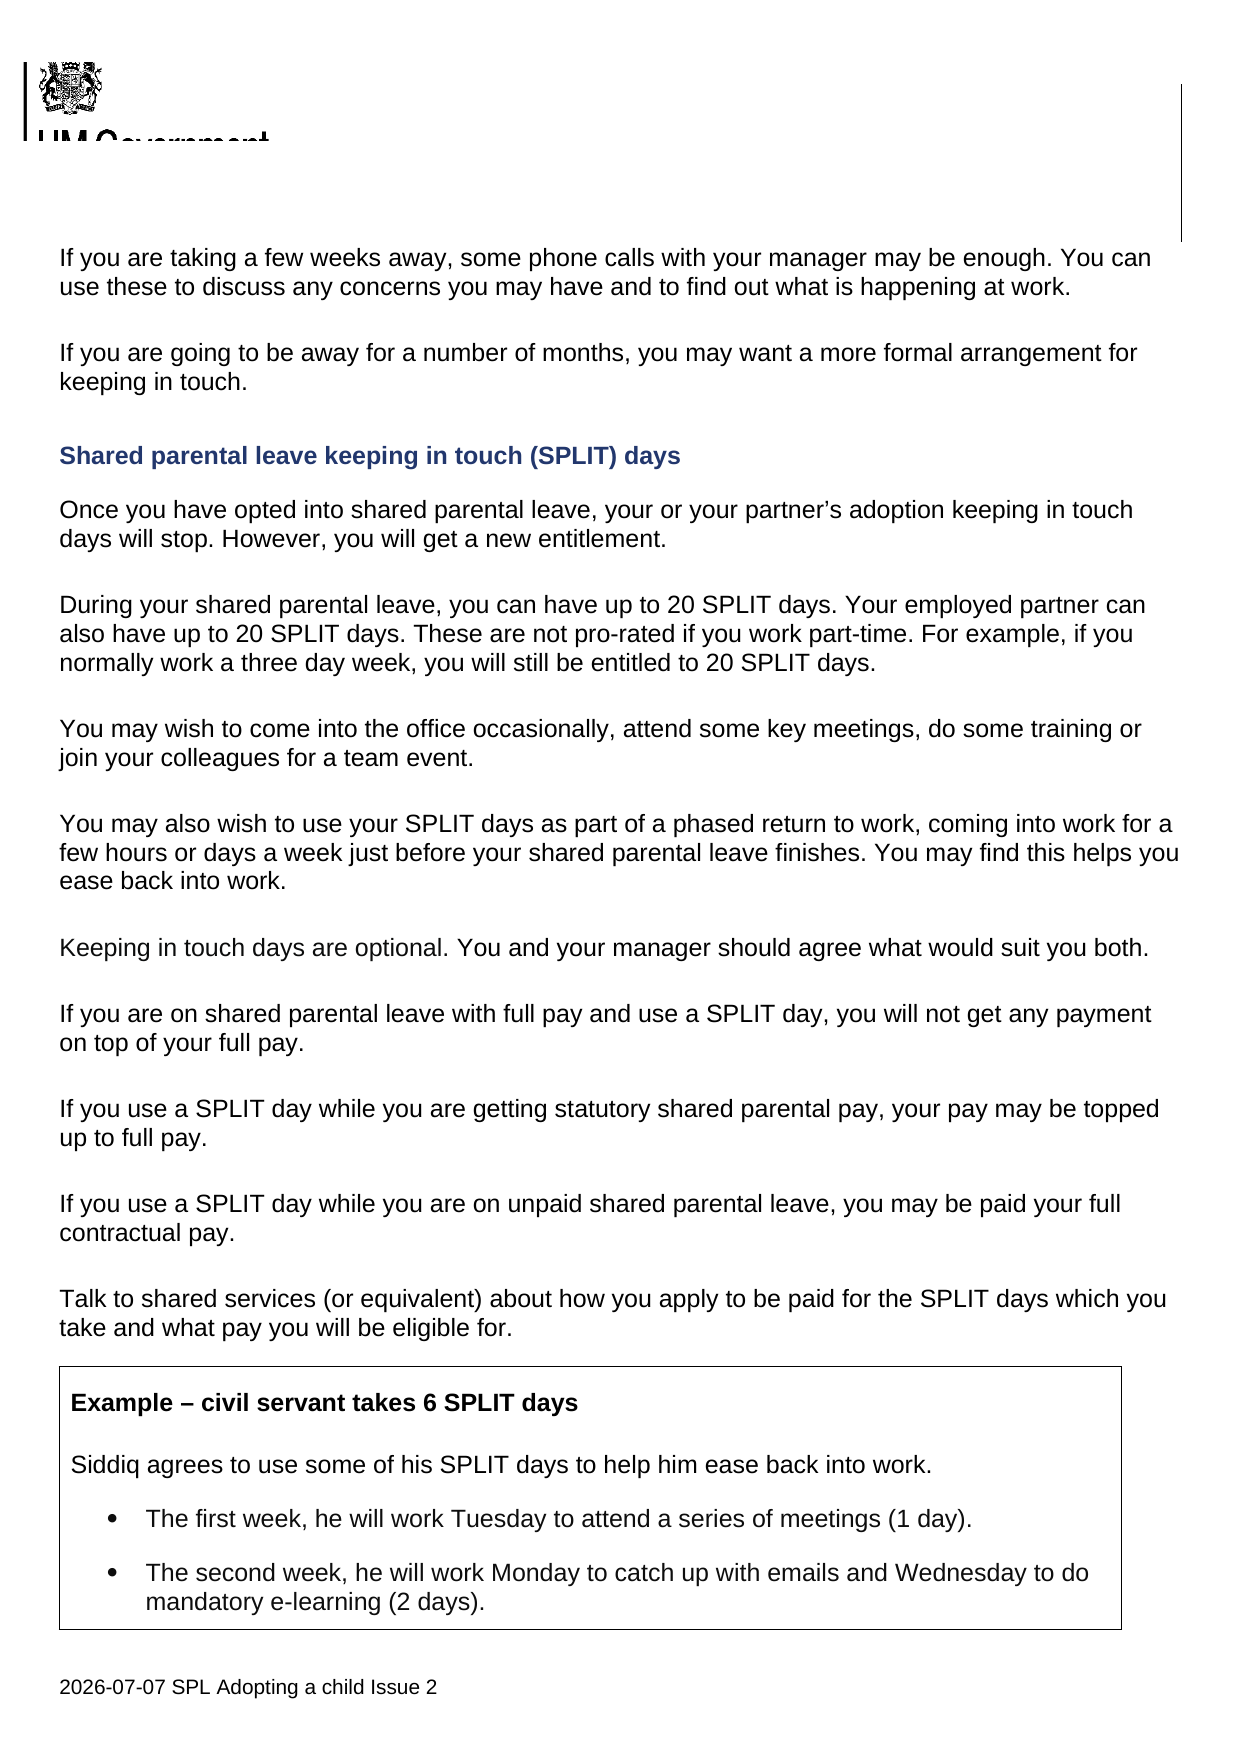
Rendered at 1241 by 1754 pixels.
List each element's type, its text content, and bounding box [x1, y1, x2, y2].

text If you use a SPLIT day while you are getting statutory shared parental pay, your pay may be topped up to full pay. [59, 1094, 1181, 1151]
subtitle Shared parental leave keeping in touch (SPLIT) days [59, 441, 1181, 470]
text If you are going to be away for a number of months, you may want a more formal arrangement for keeping in touch. [59, 338, 1181, 395]
text Keeping in touch days are optional. You and your manager should agree what would suit you both. [59, 932, 1181, 961]
table_header Example – civil servant takes 6 SPLIT days Siddiq agrees to use some of his SPLIT days to help him ease back into work. The first week, he will work Tuesday to attend a series of meetings (1 day). The second week, he will work Monday to catch up with emails and Wednesday to do mandatory e-learning (2 days). The third week, he will work Monday to do refresher training, Wednesday to go through the work he will be doing on returning to work and Friday to meet with his team (3 days). Siddiq has worked 6 full days so will be entitled to 6 days at full pay. As he is on statutory shared parental pay, he will have 6 days of this topped up to full pay. [60, 1367, 1121, 1629]
text If you use a SPLIT day while you are on unpaid shared parental leave, you may be paid your full contractual pay. [59, 1189, 1181, 1246]
text Talk to shared services (or equivalent) about how you apply to be paid for the SPLIT days which you take and what pay you will be eligible for. [59, 1284, 1181, 1341]
text You may also wish to use your SPLIT days as part of a phased return to work, coming into work for a few hours or days a week just before your shared parental leave finishes. You may find this helps you ease back into work. [59, 809, 1181, 895]
text Once you have opted into shared parental leave, your or your partner’s adoption keeping in touch days will stop. However, you will get a new entitlement. [59, 495, 1181, 552]
text You may wish to come into the office occasionally, attend some key meetings, do some training or join your colleagues for a team event. [59, 714, 1181, 771]
text If you are on shared parental leave with full pay and use a SPLIT day, you will not get any payment on top of your full pay. [59, 999, 1181, 1056]
text During your shared parental leave, you can have up to 20 SPLIT days. Your employed partner can also have up to 20 SPLIT days. These are not pro-rated if you work part-time. For example, if you normally work a three day week, you will still be entitled to 20 SPLIT days. [59, 590, 1181, 676]
text If you are taking a few weeks away, some phone calls with your manager may be enough. You can use these to discuss any concerns you may have and to find out what is happening at work. [59, 243, 1181, 300]
